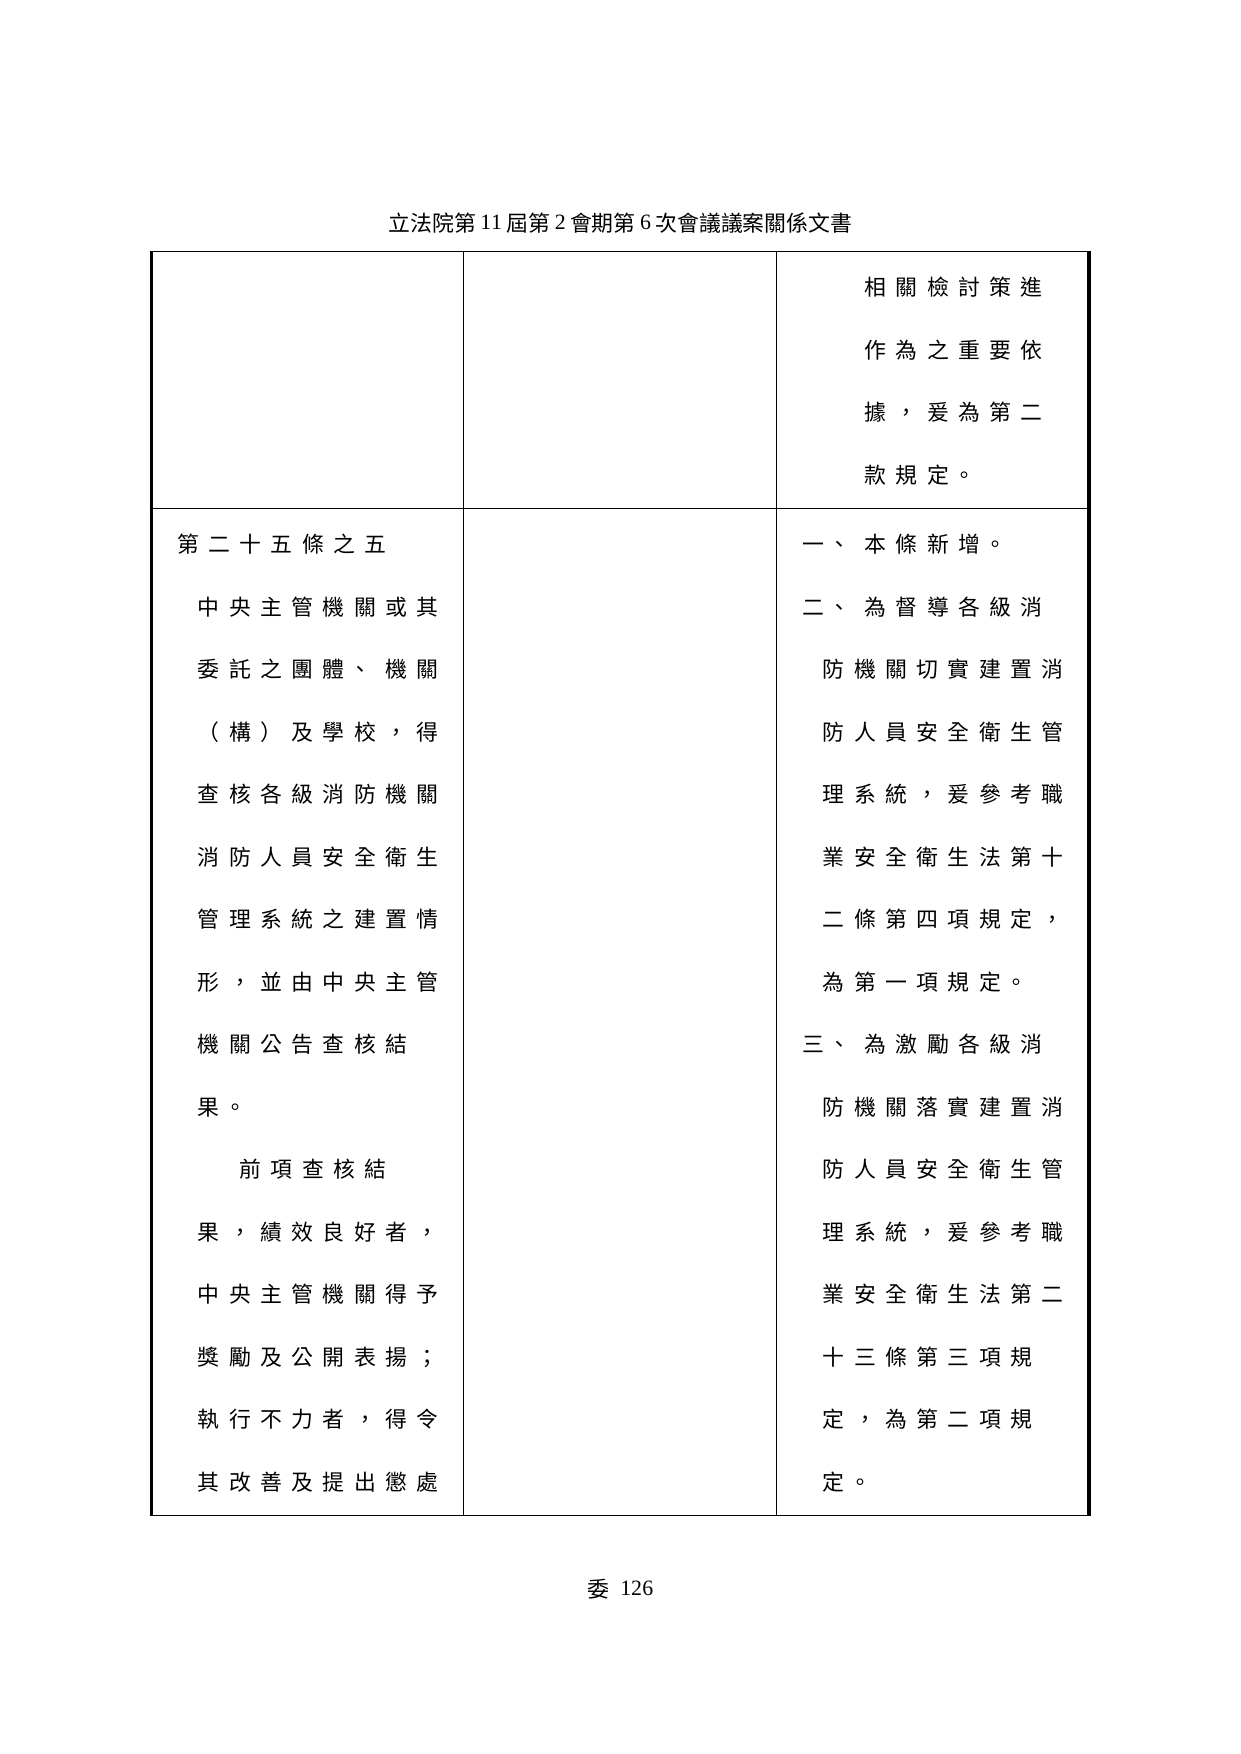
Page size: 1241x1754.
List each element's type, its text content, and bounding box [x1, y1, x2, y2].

table_cell 一、本條新增。 二、為督導各級消防機關切實建置消防人員安全衛生管理系統，爰參考職業安全衛生法第十二條第四項規定，為第一項規定。 三、為激勵各級消防機關落實建置消防人員安全衛生管理系統，爰參考職業安全衛生法第二十三條第三項規定，為第二項規定。 [777, 509, 1087, 1514]
table_cell [464, 252, 776, 508]
table_cell 相關檢討策進作為之重要依據，爰為第二款規定。 [777, 252, 1087, 508]
table_cell [464, 509, 776, 1514]
table_cell [153, 252, 463, 508]
table_cell 第二十五條之五 中央主管機關或其委託之團體、機關（構）及學校，得查核各級消防機關消防人員安全衛生管理系統之建置情形，並由中央主管機關公告查核結果。 前項查核結果，績效良好者，中央主管機關得予獎勵及公開表揚；執行不力者，得令其改善及提出懲處 [153, 509, 463, 1514]
